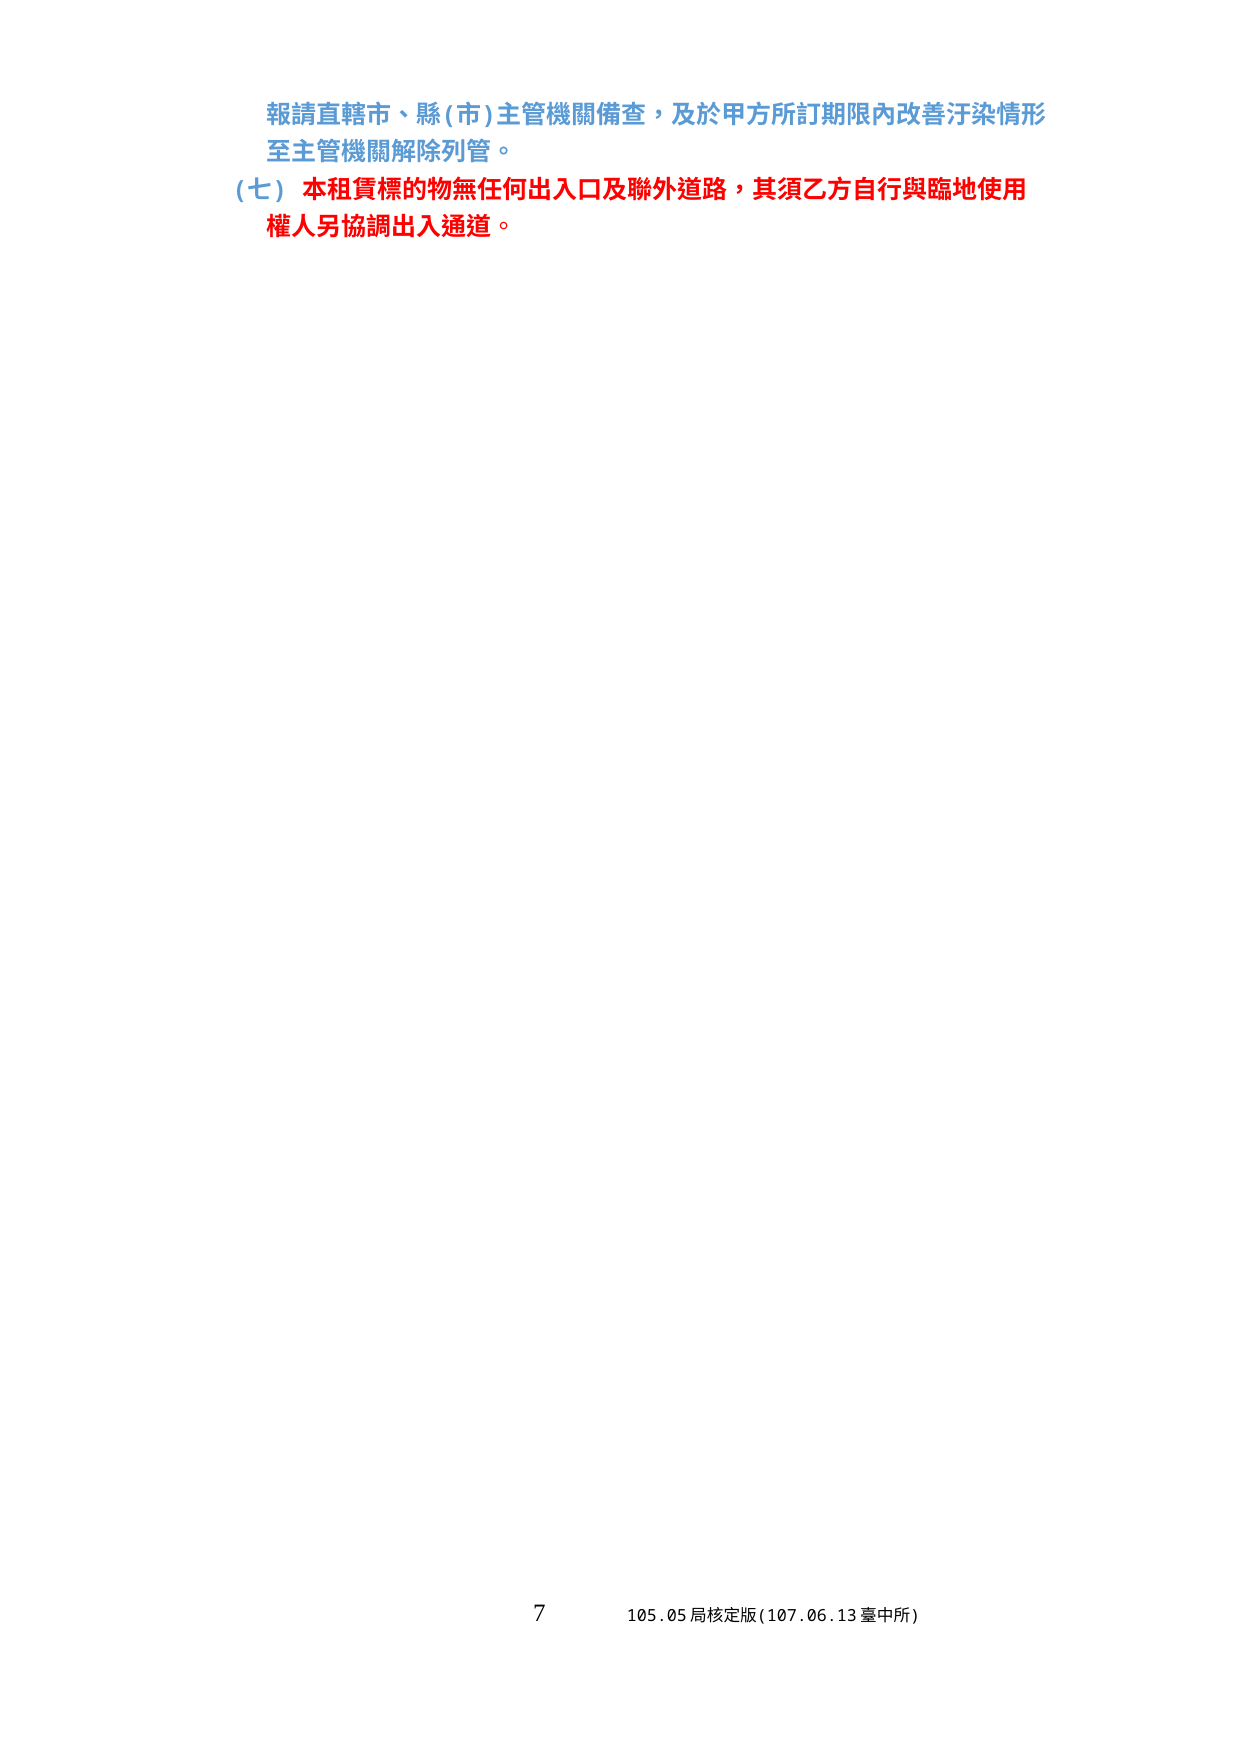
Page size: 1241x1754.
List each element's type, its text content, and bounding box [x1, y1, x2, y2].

text (七) 本租賃標的物無任何出入口及聯外道路，其須乙方自行與臨地使用權人另協調出入通道。 [217, 168, 1047, 243]
text 報請直轄市、縣(市)主管機關備查，及於甲方所訂期限內改善汙染情形至主管機關解除列管。 [217, 93, 1047, 168]
